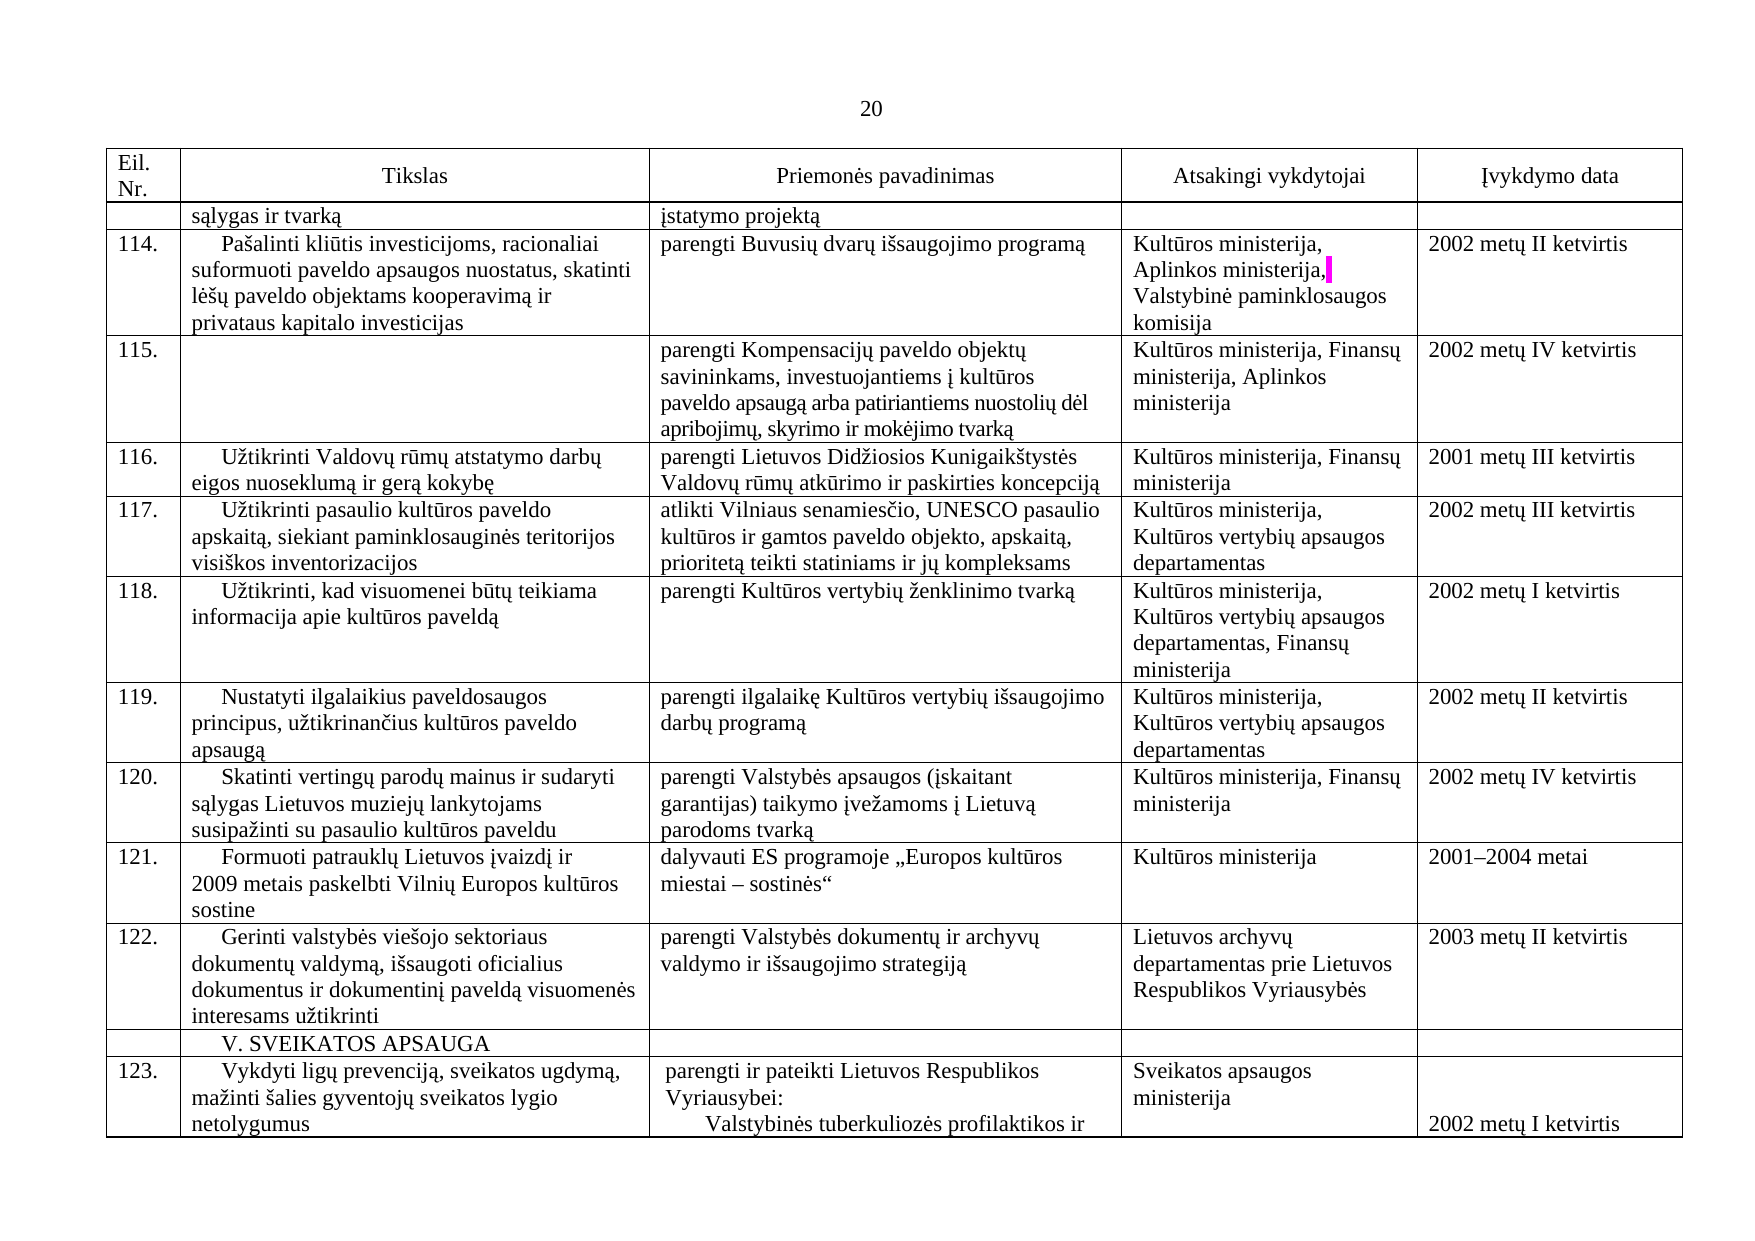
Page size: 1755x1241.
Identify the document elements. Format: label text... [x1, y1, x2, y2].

table_cell 2001–2004 metai [1418, 843, 1682, 922]
table_cell Skatinti vertingų parodų mainus ir sudaryti sąlygas Lietuvos muziejų lankytojams susipažinti su pasaulio kultūros paveldu [181, 763, 649, 842]
table_cell Kultūros ministerija, Finansų ministerija [1122, 443, 1417, 496]
table_cell [107, 843, 180, 922]
table_cell Nustatyti ilgalaikius paveldosaugos principus, užtikrinančius kultūros paveldo apsaugą [181, 683, 649, 762]
table_cell Užtikrinti pasaulio kultūros paveldo apskaitą, siekiant paminklosauginės teritorijos visiškos inventorizacijos [181, 497, 649, 576]
table_cell parengti Kultūros vertybių ženklinimo tvarką [650, 577, 1121, 682]
table_cell sąlygas ir tvarką [181, 203, 649, 229]
table_cell [1122, 203, 1417, 229]
table_header Įvykdymo data [1418, 149, 1682, 201]
table_cell [107, 443, 180, 496]
table_cell Vykdyti ligų prevenciją, sveikatos ugdymą, mažinti šalies gyventojų sveikatos lygio netolygumus [181, 1057, 649, 1136]
table_cell [107, 577, 180, 682]
table_cell Kultūros ministerija, Kultūros vertybių apsaugos departamentas, Finansų ministerija [1122, 577, 1417, 682]
table_cell 2002 metų I ketvirtis [1418, 1057, 1682, 1136]
table_cell 2002 metų II ketvirtis [1418, 683, 1682, 762]
table_cell Kultūros ministerija, Finansų ministerija [1122, 763, 1417, 842]
table_cell 2002 metų I ketvirtis [1418, 577, 1682, 682]
table_header Tikslas [181, 149, 649, 201]
table_cell V. SVEIKATOS APSAUGA [181, 1030, 649, 1056]
table_cell 2002 metų IV ketvirtis [1418, 336, 1682, 442]
table_cell [650, 1030, 1121, 1056]
table_cell parengti ilgalaikę Kultūros vertybių išsaugojimo darbų programą [650, 683, 1121, 762]
table_cell [1418, 203, 1682, 229]
table_cell parengti Lietuvos Didžiosios Kunigaikštystės Valdovų rūmų atkūrimo ir paskirties koncepciją [650, 443, 1121, 496]
table_cell [181, 336, 649, 442]
table_header Atsakingi vykdytojai [1122, 149, 1417, 201]
table_cell parengti Buvusių dvarų išsaugojimo programą [650, 230, 1121, 335]
table_cell Kultūros ministerija [1122, 843, 1417, 922]
table_cell 2002 metų III ketvirtis [1418, 497, 1682, 576]
table_cell [107, 497, 180, 576]
table_cell [107, 203, 180, 229]
table_cell parengti Valstybės apsaugos (įskaitant garantijas) taikymo įvežamoms į Lietuvą parodoms tvarką [650, 763, 1121, 842]
table_cell [107, 1057, 180, 1136]
table_cell 2002 metų II ketvirtis [1418, 230, 1682, 335]
table_cell dalyvauti ES programoje „Europos kultūros miestai – sostinės“ [650, 843, 1121, 922]
table_cell parengti ir pateikti Lietuvos Respublikos Vyriausybei: Valstybinės tuberkuliozės profilaktikos ir [650, 1057, 1121, 1136]
table_cell Sveikatos apsaugos ministerija [1122, 1057, 1417, 1136]
table_cell Gerinti valstybės viešojo sektoriaus dokumentų valdymą, išsaugoti oficialius dokumentus ir dokumentinį paveldą visuomenės interesams užtikrinti [181, 924, 649, 1029]
table_cell 2002 metų IV ketvirtis [1418, 763, 1682, 842]
table_cell Užtikrinti Valdovų rūmų atstatymo darbų eigos nuoseklumą ir gerą kokybę [181, 443, 649, 496]
table_cell 2003 metų II ketvirtis [1418, 924, 1682, 1029]
table_cell [107, 336, 180, 442]
table_cell 2001 metų III ketvirtis [1418, 443, 1682, 496]
table_header Eil. Nr. [107, 149, 180, 201]
table_cell [107, 1030, 180, 1056]
table_cell [107, 683, 180, 762]
table_header Priemonės pavadinimas [650, 149, 1121, 201]
table_cell parengti Valstybės dokumentų ir archyvų valdymo ir išsaugojimo strategiją [650, 924, 1121, 1029]
table_cell [1418, 1030, 1682, 1056]
table_cell [107, 924, 180, 1029]
table_cell Kultūros ministerija, Kultūros vertybių apsaugos departamentas [1122, 497, 1417, 576]
table_cell Formuoti patrauklų Lietuvos įvaizdį ir 2009 metais paskelbti Vilnių Europos kultūros sostine [181, 843, 649, 922]
table_cell Lietuvos archyvų departamentas prie Lietuvos Respublikos Vyriausybės [1122, 924, 1417, 1029]
table_cell Kultūros ministerija, Finansų ministerija, Aplinkos ministerija [1122, 336, 1417, 442]
table_cell Pašalinti kliūtis investicijoms, racionaliai suformuoti paveldo apsaugos nuostatus, skatinti lėšų paveldo objektams kooperavimą ir privataus kapitalo investicijas [181, 230, 649, 335]
table_cell įstatymo projektą [650, 203, 1121, 229]
table_cell Kultūros ministerija, Kultūros vertybių apsaugos departamentas [1122, 683, 1417, 762]
table_cell Užtikrinti, kad visuomenei būtų teikiama informacija apie kultūros paveldą [181, 577, 649, 682]
table_cell parengti Kompensacijų paveldo objektų savininkams, investuojantiems į kultūros paveldo apsaugą arba patiriantiems nuostolių dėl apribojimų, skyrimo ir mokėjimo tvarką [650, 336, 1121, 442]
table_cell Kultūros ministerija, Aplinkos ministerija, Valstybinė paminklosaugos komisija [1122, 230, 1417, 335]
table_cell [1122, 1030, 1417, 1056]
table_cell atlikti Vilniaus senamiesčio, UNESCO pasaulio kultūros ir gamtos paveldo objekto, apskaitą, prioritetą teikti statiniams ir jų kompleksams [650, 497, 1121, 576]
table_cell [107, 230, 180, 335]
table_cell [107, 763, 180, 842]
